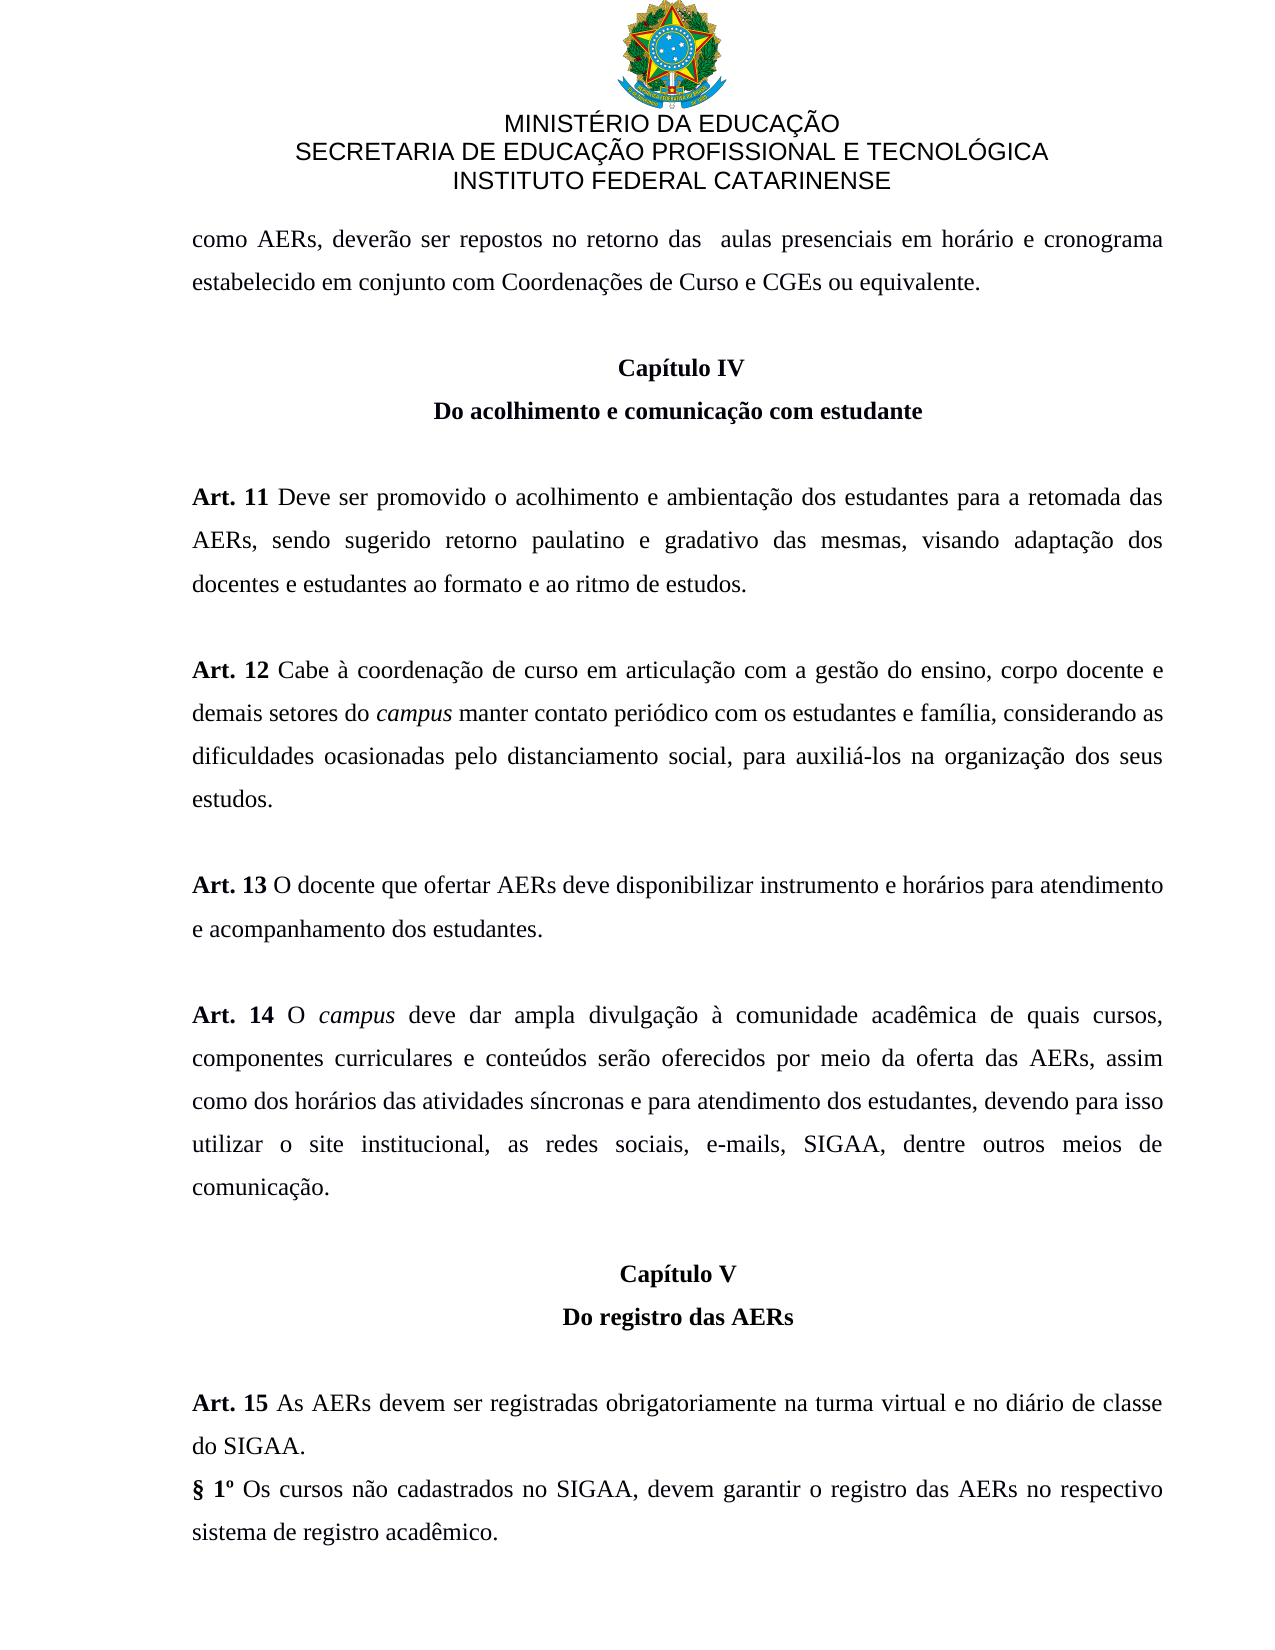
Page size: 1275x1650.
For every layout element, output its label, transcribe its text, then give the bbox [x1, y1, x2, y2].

text Art. 15 As AERs devem ser registradas obrigatoriamente na turma virtual e no diário de classe do SIGAA. [192, 1388, 1164, 1460]
text Do registro das AERs [192, 1302, 1164, 1331]
text Capítulo V [192, 1259, 1164, 1287]
text Art. 11 Deve ser promovido o acolhimento e ambientação dos estudantes para a retomada das AERs, sendo sugerido retorno paulatino e gradativo das mesmas, visando adaptação dos docentes e estudantes ao formato e ao ritmo de estudos. [192, 482, 1164, 597]
text Art. 12 Cabe à coordenação de curso em articulação com a gestão do ensino, corpo docente e demais setores do campus manter contato periódico com os estudantes e família, considerando as dificuldades ocasionadas pelo distanciamento social, para auxiliá-los na organização dos seus estudos. [192, 655, 1164, 813]
text como AERs, deverão ser repostos no retorno das aulas presenciais em horário e cronograma estabelecido em conjunto com Coordenações de Curso e CGEs ou equivalente. [192, 224, 1164, 296]
text Art. 13 O docente que ofertar AERs deve disponibilizar instrumento e horários para atendimento e acompanhamento dos estudantes. [192, 871, 1164, 942]
text Art. 14 O campus deve dar ampla divulgação à comunidade acadêmica de quais cursos, componentes curriculares e conteúdos serão oferecidos por meio da oferta das AERs, assim como dos horários das atividades síncronas e para atendimento dos estudantes, devendo para isso utilizar o site institucional, as redes sociais, e-mails, SIGAA, dentre outros meios de comunicação. [192, 1000, 1164, 1201]
text Capítulo IV [192, 353, 1164, 382]
text Do acolhimento e comunicação com estudante [192, 396, 1164, 425]
text § 1º Os cursos não cadastrados no SIGAA, devem garantir o registro das AERs no respectivo sistema de registro acadêmico. [192, 1474, 1164, 1546]
